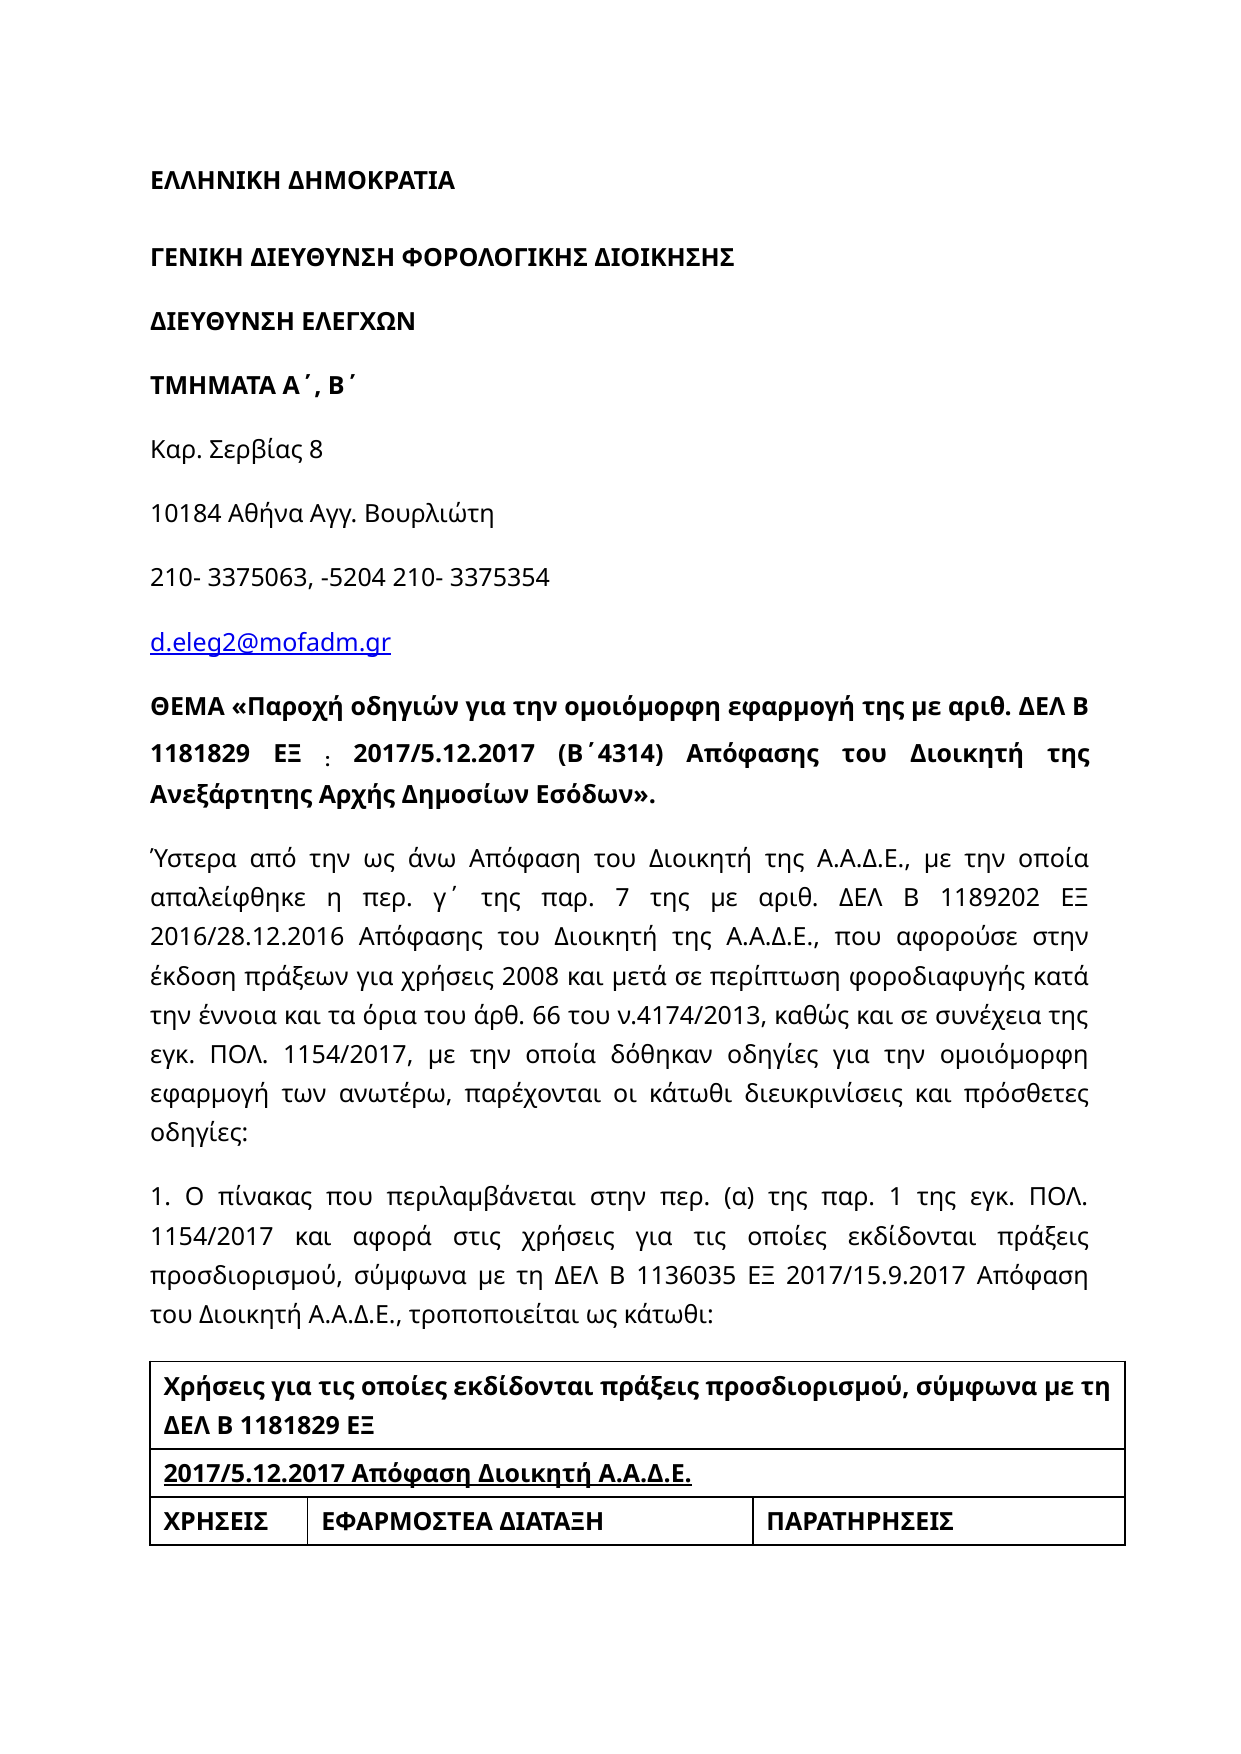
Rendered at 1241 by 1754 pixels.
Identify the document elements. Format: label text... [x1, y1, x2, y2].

table_cell ΠΑΡΑΤΗΡΗΣΕΙΣ [754, 1498, 1124, 1544]
text 1. Ο πίνακας που περιλαμβάνεται στην περ. (α) της παρ. 1 της εγκ. ΠΟΛ. 1154/2017 και αφορά στις χρήσεις για τις οποίες εκδίδονται πράξεις προσδιορισμού, σύμφωνα με τη ΔΕΛ Β 1136035 ΕΞ 2017/15.9.2017 Απόφαση του Διοικητή Α.Α.Δ.Ε., τροποποιείται ως κάτωθι: [150, 1179, 1090, 1331]
text Ύστερα από την ως άνω Απόφαση του Διοικητή της Α.Α.Δ.Ε., με την οποία απαλείφθηκε η περ. γ΄ της παρ. 7 της με αριθ. ΔΕΛ Β 1189202 ΕΞ 2016/28.12.2016 Απόφασης του Διοικητή της Α.Α.Δ.Ε., που αφορούσε στην έκδοση πράξεων για χρήσεις 2008 και μετά σε περίπτωση φοροδιαφυγής κατά την έννοια και τα όρια του άρθ. 66 του ν.4174/2013, καθώς και σε συνέχεια της εγκ. ΠΟΛ. 1154/2017, με την οποία δόθηκαν οδηγίες για την ομοιόμορφη εφαρμογή των ανωτέρω, παρέχονται οι κάτωθι διευκρινίσεις και πρόσθετες οδηγίες: [150, 841, 1090, 1149]
text ΔΙΕΥΘΥΝΣΗ ΕΛΕΓΧΩΝ [150, 303, 1090, 337]
text ΘΕΜΑ «Παροχή οδηγιών για την ομοιόμορφη εφαρμογή της με αριθ. ΔΕΛ Β 1181829 ΕΞ : 2017/5.12.2017 (Β΄4314) Απόφασης του Διοικητή της Ανεξάρτητης Αρχής Δημοσίων Εσόδων». [150, 688, 1090, 811]
text 10184 Αθήνα Αγγ. Βουρλιώτη [150, 496, 1090, 530]
table_cell ΕΦΑΡΜΟΣΤΕΑ ΔΙΑΤΑΞΗ [308, 1498, 752, 1544]
text ΓΕΝΙΚΗ ΔΙΕΥΘΥΝΣΗ ΦΟΡΟΛΟΓΙΚΗΣ ΔΙΟΙΚΗΣΗΣ [150, 239, 1090, 273]
text Καρ. Σερβίας 8 [150, 432, 1090, 466]
text ΤΜΗΜΑΤΑ Α΄, Β΄ [150, 367, 1090, 402]
text 210- 3375063, -5204 210- 3375354 [150, 560, 1090, 594]
table_cell 2017/5.12.2017 Απόφαση Διοικητή Α.Α.Δ.Ε. [151, 1450, 1124, 1496]
text d.eleg2@mofadm.gr [150, 624, 1090, 658]
title ΕΛΛΗΝΙΚΗ ΔΗΜΟΚΡΑΤΙΑ [150, 162, 1090, 197]
table_cell ΧΡΗΣΕΙΣ [151, 1498, 307, 1544]
table_header Χρήσεις για τις οποίες εκδίδονται πράξεις προσδιορισμού, σύμφωνα με τη ΔΕΛ Β 1181829 ΕΞ [151, 1362, 1124, 1448]
